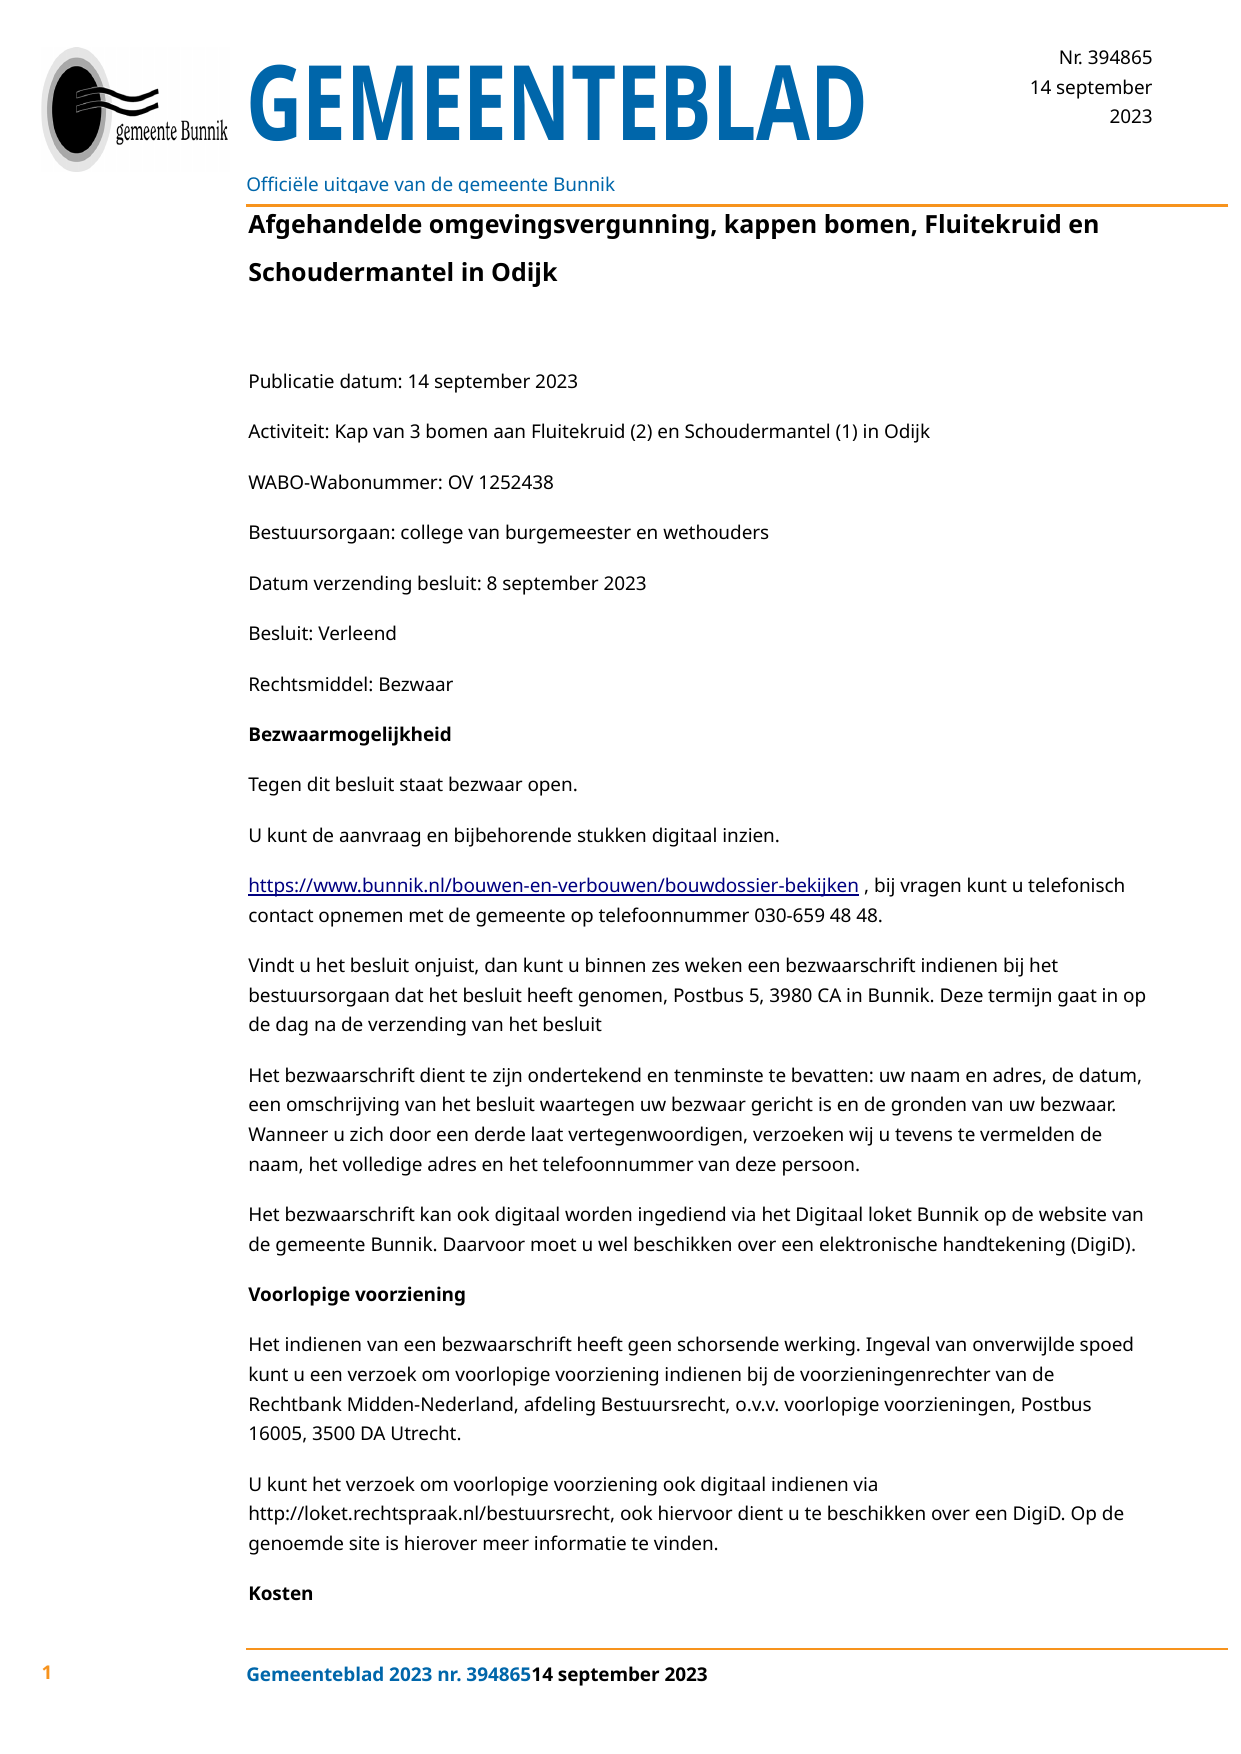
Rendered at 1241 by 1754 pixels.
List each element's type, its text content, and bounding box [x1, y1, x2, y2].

text Publicatie datum: 14 september 2023 [248, 368, 1152, 394]
text Het bezwaarschrift dient te zijn ondertekend en tenminste te bevatten: uw naam en adres, de datum, een omschrijving van het besluit waartegen uw bezwaar gericht is en de gronden van uw bezwaar. Wanneer u zich door een derde laat vertegenwoordigen, verzoeken wij u tevens te vermelden de naam, het volledige adres en het telefoonnummer van deze persoon. [248, 1062, 1152, 1177]
text Besluit: Verleend [248, 620, 1152, 646]
text U kunt het verzoek om voorlopige voorziening ook digitaal indienen via http://loket.rechtspraak.nl/bestuursrecht, ook hiervoor dient u te beschikken over een DigiD. Op de genoemde site is hierover meer informatie te vinden. [248, 1471, 1152, 1556]
text Afgehandelde omgevingsvergunning, kappen bomen, Fluitekruid en Schoudermantel in Odijk [248, 207, 1152, 288]
text WABO-Wabonummer: OV 1252438 [248, 469, 1152, 495]
text Tegen dit besluit staat bezwaar open. [248, 772, 1152, 797]
text Bezwaarmogelijkheid [248, 721, 1152, 747]
text Rechtsmiddel: Bezwaar [248, 671, 1152, 697]
text Het bezwaarschrift kan ook digitaal worden ingediend via het Digitaal loket Bunnik op de website van de gemeente Bunnik. Daarvoor moet u wel beschikken over een elektronische handtekening (DigiD). [248, 1201, 1152, 1257]
text Het indienen van een bezwaarschrift heeft geen schorsende werking. Ingeval van onverwijlde spoed kunt u een verzoek om voorlopige voorziening indienen bij de voorzieningenrechter van de Rechtbank Midden-Nederland, afdeling Bestuursrecht, o.v.v. voorlopige voorzieningen, Postbus 16005, 3500 DA Utrecht. [248, 1332, 1152, 1446]
text Activiteit: Kap van 3 bomen aan Fluitekruid (2) en Schoudermantel (1) in Odijk [248, 419, 1152, 444]
text Voorlopige voorziening [248, 1281, 1152, 1307]
text Bestuursorgaan: college van burgemeester en wethouders [248, 519, 1152, 545]
text https://www.bunnik.nl/bouwen-en-verbouwen/bouwdossier-bekijken , bij vragen kunt u telefonisch contact opnemen met de gemeente op telefoonnummer 030-659 48 48. [248, 872, 1152, 928]
text Vindt u het besluit onjuist, dan kunt u binnen zes weken een bezwaarschrift indienen bij het bestuursorgaan dat het besluit heeft genomen, Postbus 5, 3980 CA in Bunnik. Deze termijn gaat in op de dag na de verzending van het besluit [248, 952, 1152, 1037]
text Datum verzending besluit: 8 september 2023 [248, 570, 1152, 596]
picture [41, 47, 231, 172]
text Kosten [248, 1580, 1152, 1606]
text U kunt de aanvraag en bijbehorende stukken digitaal inzien. [248, 822, 1152, 848]
